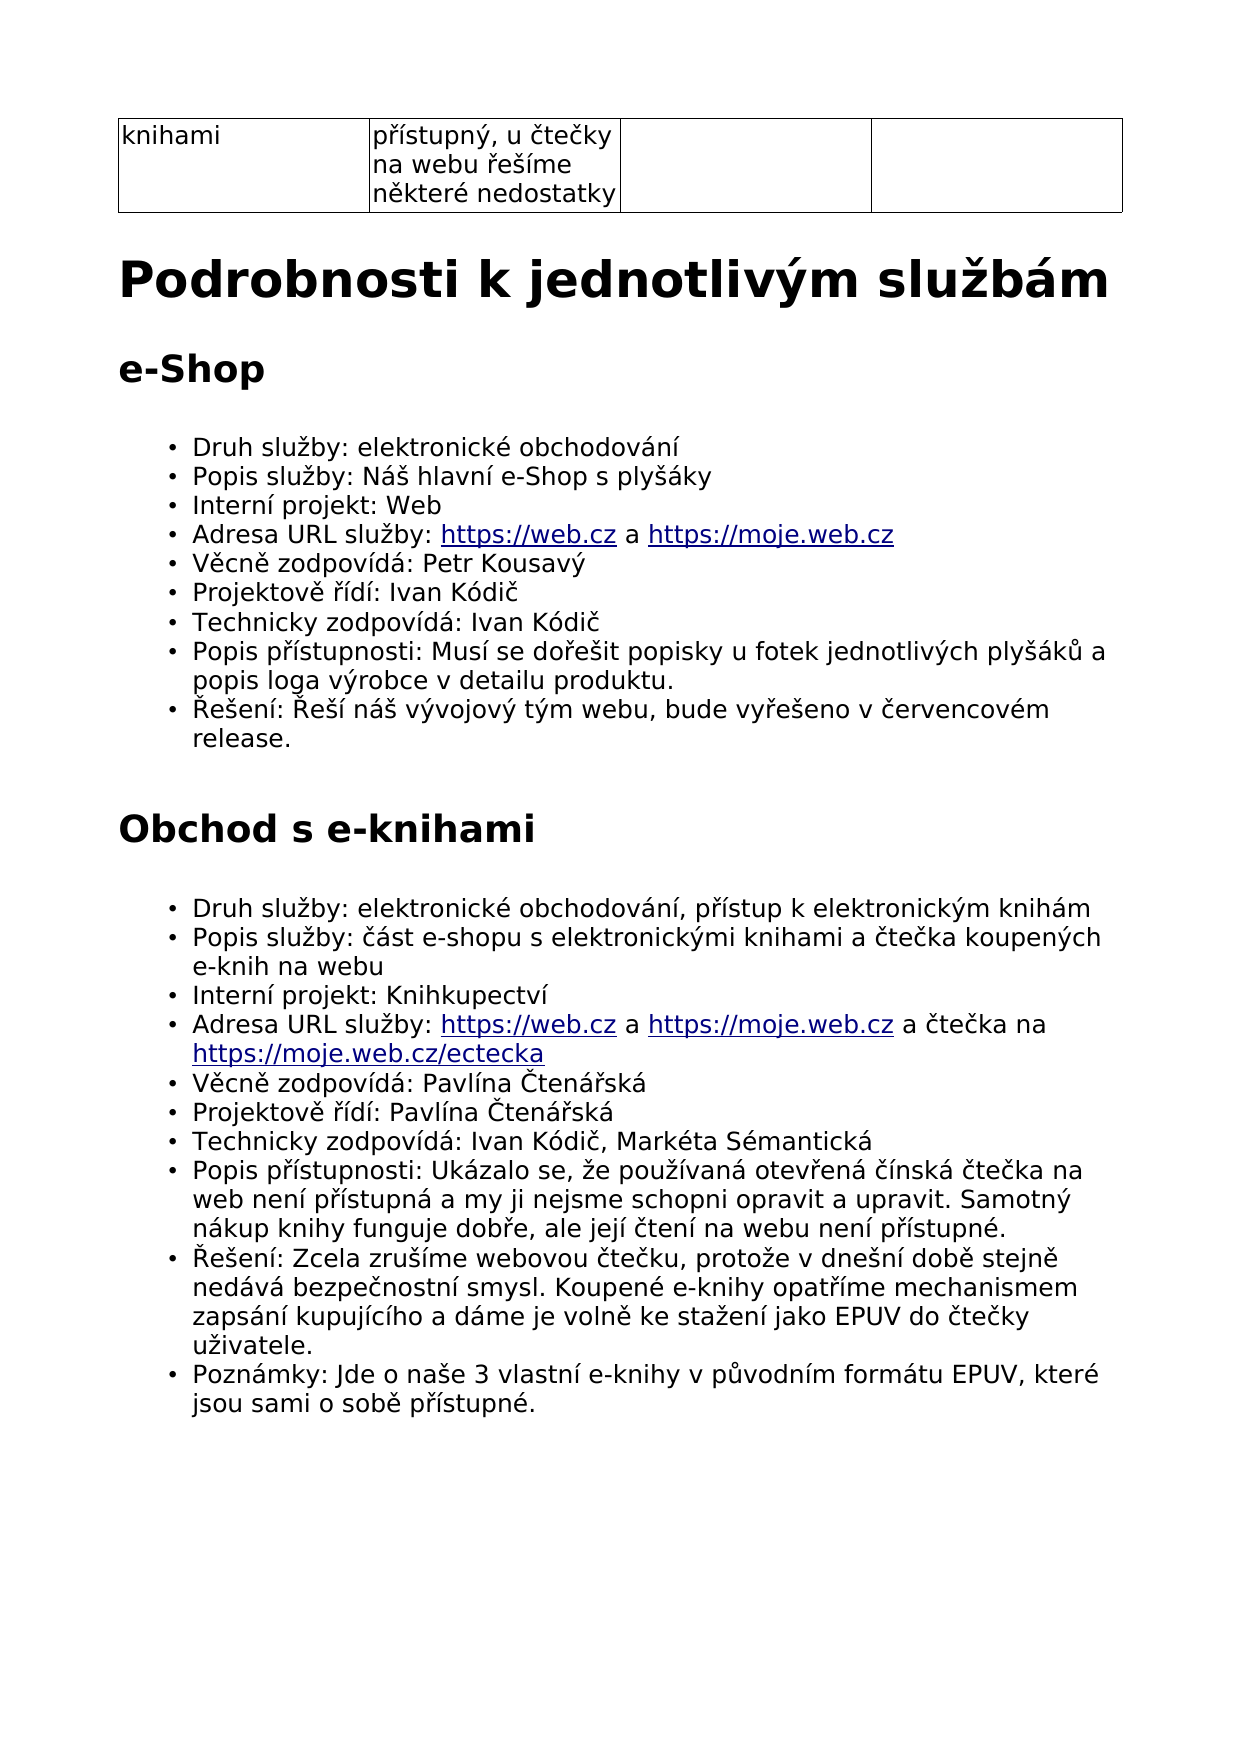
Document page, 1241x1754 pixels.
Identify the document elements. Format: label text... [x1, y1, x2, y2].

list Řešení: Řeší náš vývojový tým webu, bude vyřešeno v červencovém release. [177, 695, 1122, 754]
list Popis služby: Náš hlavní e-Shop s plyšáky [177, 462, 1122, 491]
list Věcně zodpovídá: Pavlína Čtenářská [177, 1069, 1122, 1098]
list Technicky zodpovídá: Ivan Kódič [177, 608, 1122, 637]
list Druh služby: elektronické obchodování, přístup k elektronickým knihám [177, 894, 1122, 923]
list Projektově řídí: Pavlína Čtenářská [177, 1098, 1122, 1127]
list Poznámky: Jde o naše 3 vlastní e-knihy v původním formátu EPUV, které jsou sami o sobě přístupné. [177, 1360, 1122, 1419]
list Řešení: Zcela zrušíme webovou čtečku, protože v dnešní době stejně nedává bezpečnostní smysl. Koupené e-knihy opatříme mechanismem zapsání kupujícího a dáme je volně ke stažení jako EPUV do čtečky uživatele. [177, 1244, 1122, 1360]
list Popis přístupnosti: Ukázalo se, že používaná otevřená čínská čtečka na web není přístupná a my ji nejsme schopni opravit a upravit. Samotný nákup knihy funguje dobře, ale její čtení na webu není přístupné. [177, 1156, 1122, 1244]
list Druh služby: elektronické obchodování [177, 433, 1122, 462]
list Interní projekt: Web [177, 491, 1122, 520]
subtitle Podrobnosti k jednotlivým službám [118, 251, 1122, 310]
list Popis přístupnosti: Musí se dořešit popisky u fotek jednotlivých plyšáků a popis loga výrobce v detailu produktu. [177, 637, 1122, 695]
list Věcně zodpovídá: Petr Kousavý [177, 549, 1122, 579]
list Popis služby: část e-shopu s elektronickými knihami a čtečka koupených e-knih na webu [177, 923, 1122, 981]
table_cell knihami [119, 119, 369, 212]
table_cell přístupný, u čtečky na webu řešíme některé nedostatky [370, 119, 620, 212]
table_cell [872, 119, 1122, 212]
list Interní projekt: Knihkupectví [177, 981, 1122, 1010]
list Technicky zodpovídá: Ivan Kódič, Markéta Sémantická [177, 1127, 1122, 1156]
list Adresa URL služby: https://web.cz a https://moje.web.cz a čtečka na https://moje.web.cz/ectecka [177, 1010, 1122, 1069]
subtitle Obchod s e-knihami [118, 808, 1122, 852]
list Projektově řídí: Ivan Kódič [177, 579, 1122, 608]
subtitle e-Shop [118, 347, 1122, 391]
list Adresa URL služby: https://web.cz a https://moje.web.cz [177, 520, 1122, 549]
table_cell [621, 119, 871, 212]
